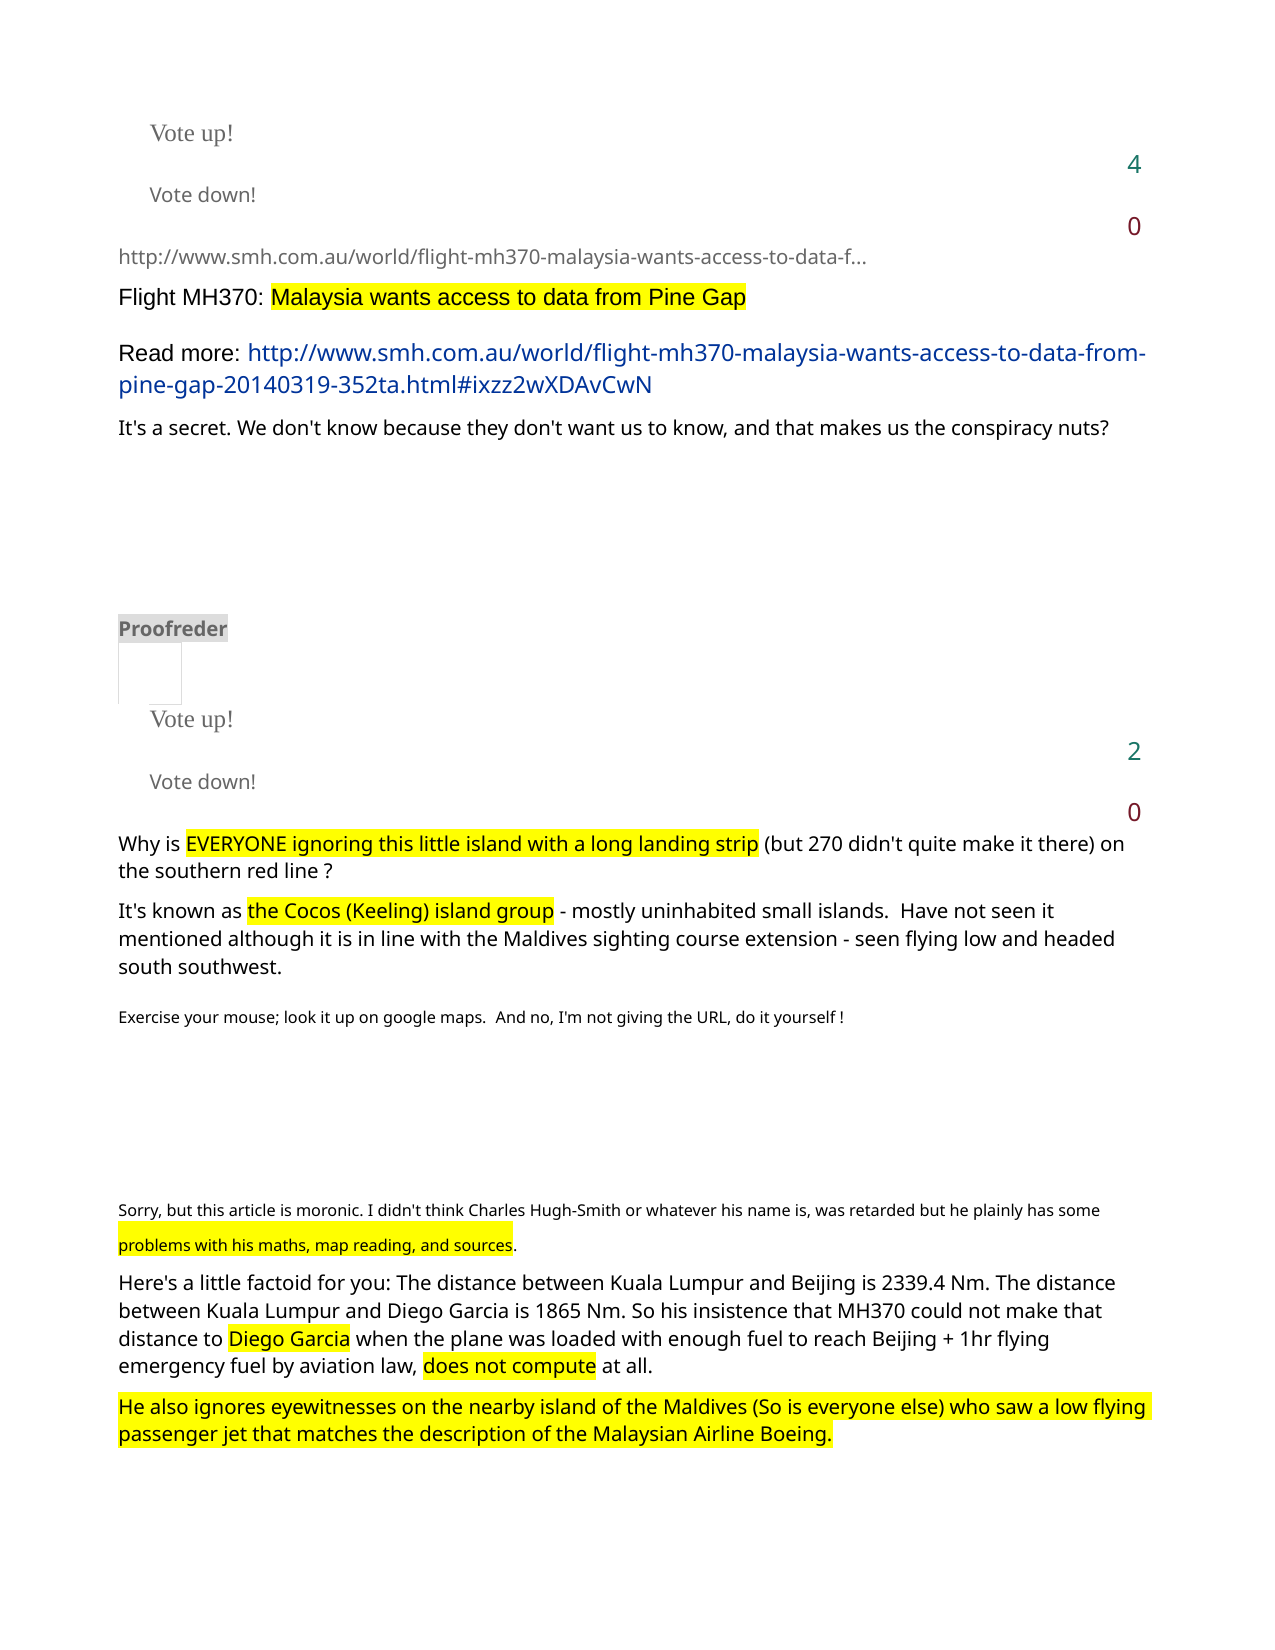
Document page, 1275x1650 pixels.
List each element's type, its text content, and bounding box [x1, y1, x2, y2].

text He also ignores eyewitnesses on the nearby island of the Maldives (So is everyone else) who saw a low flying passenger jet that matches the description of the Malaysian Airline Boeing. [118, 1392, 1157, 1448]
text It's known as the Cocos (Keeling) island group - mostly uninhabited small islands. Have not seen it mentioned although it is in line with the Maldives sighting course extension - seen flying low and headed south southwest. [118, 897, 1157, 980]
text http://www.smh.com.au/world/flight-mh370-malaysia-wants-access-to-data-f... [118, 243, 1157, 270]
text Vote down! [118, 767, 1157, 802]
text Vote down! [118, 181, 1157, 215]
text 2 [157, 733, 1141, 767]
text Vote up! [118, 704, 1157, 739]
text 0 [157, 795, 1141, 829]
text Here's a little factoid for you: The distance between Kuala Lumpur and Beijing is 2339.4 Nm. The distance between Kuala Lumpur and Diego Garcia is 1865 Nm. So his insistence that MH370 could not make that distance to Diego Garcia when the plane was loaded with enough fuel to reach Beijing + 1hr flying emergency fuel by aviation law, does not compute at all. [118, 1269, 1157, 1380]
text It's a secret. We don't know because they don't want us to know, and that makes us the conspiracy nuts? [118, 413, 1157, 441]
text Proofreder [118, 614, 1157, 642]
text Vote up! [118, 118, 1157, 152]
text Sorry, but this article is moronic. I didn't think Charles Hugh-Smith or whatever his name is, was retarded but he plainly has some problems with his maths, map reading, and sources. [118, 1185, 1157, 1256]
text 0 [157, 209, 1141, 243]
text 4 [157, 147, 1141, 181]
text Flight MH370: Malaysia wants access to data from Pine Gap Read more: http://www.smh.com.au/world/flight-mh370-malaysia-wants-access-to-data-from-pine-gap-20140319-352ta.html#ixzz2wXDAvCwN [118, 283, 1157, 401]
text Why is EVERYONE ignoring this little island with a long landing strip (but 270 didn't quite make it there) on the southern red line ? [118, 829, 1157, 884]
text Exercise your mouse; look it up on google maps. And no, I'm not giving the URL, do it yourself ! [118, 993, 1157, 1028]
